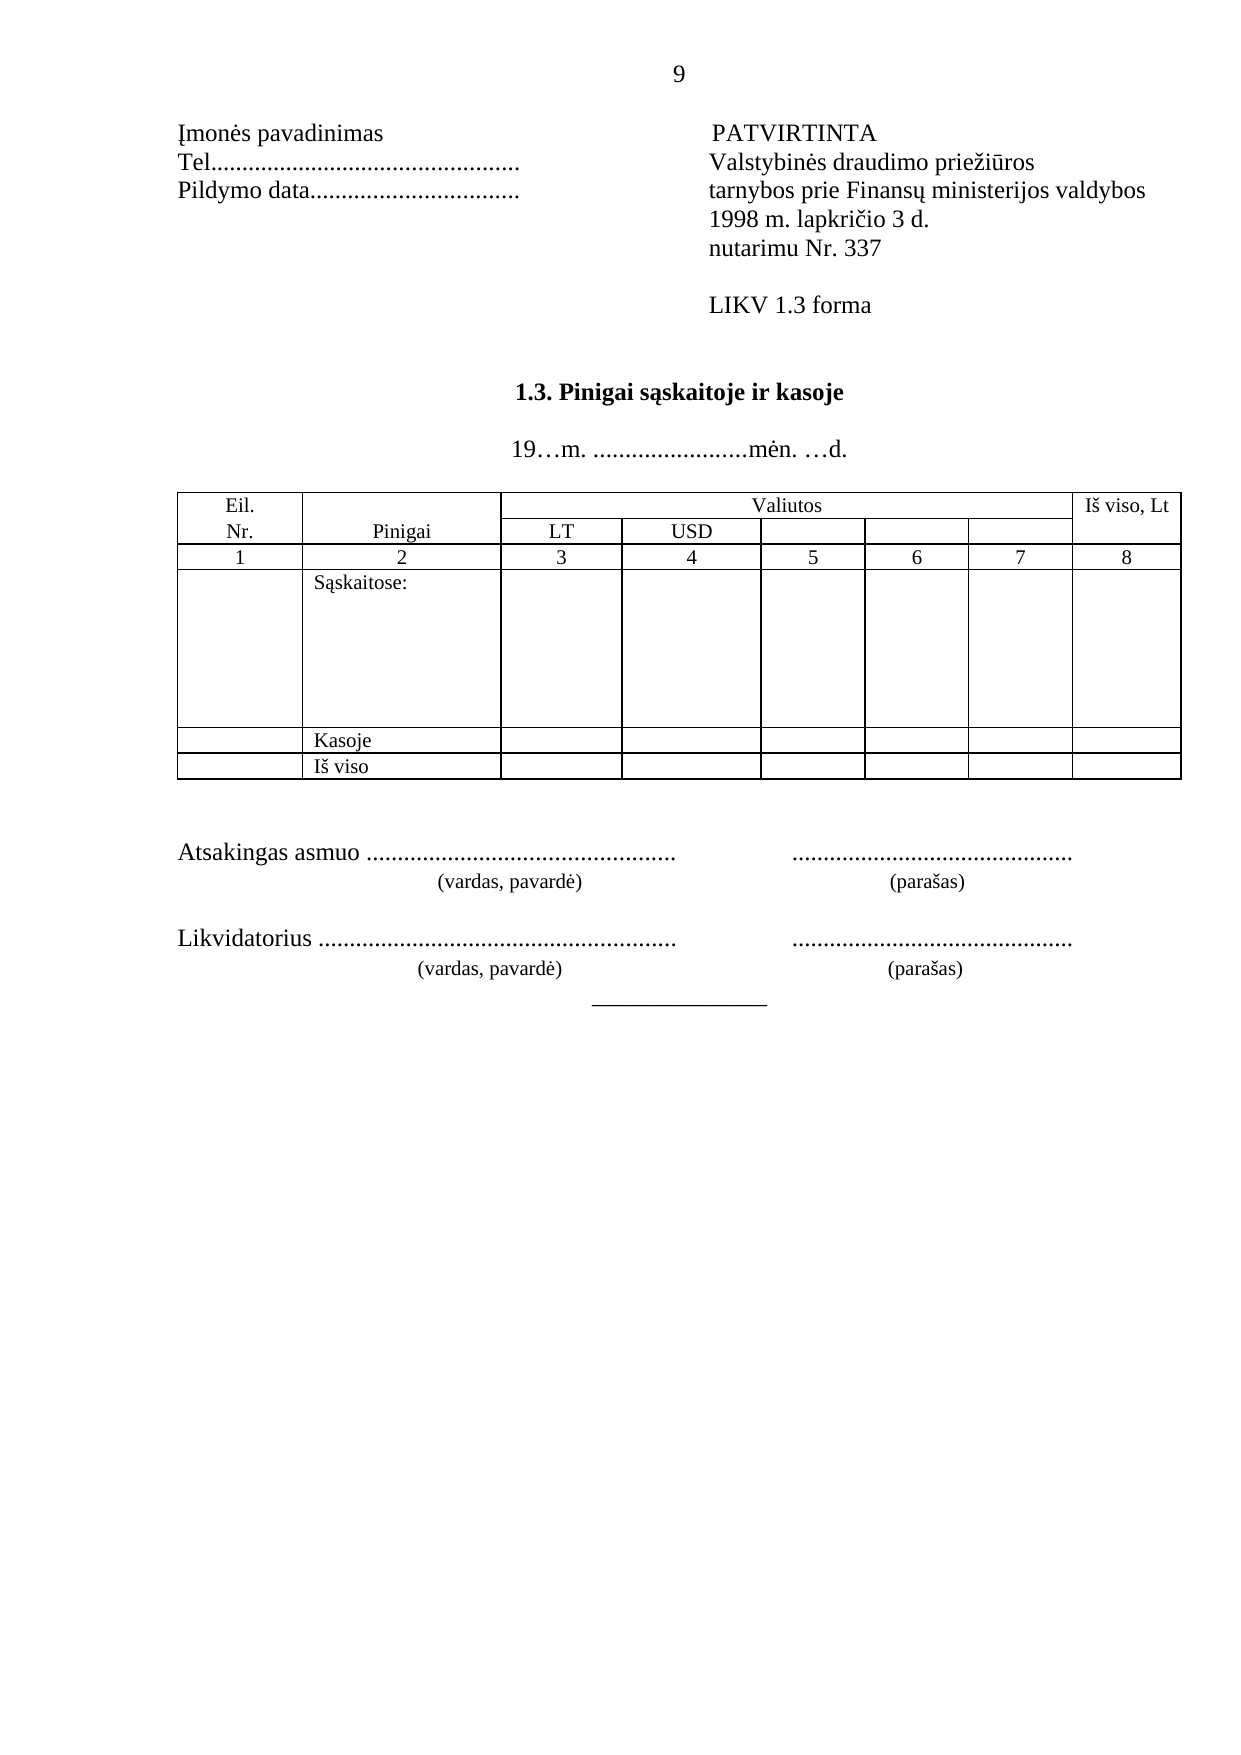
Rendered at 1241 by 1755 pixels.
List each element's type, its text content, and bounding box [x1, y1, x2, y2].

table_cell [623, 728, 760, 752]
table_cell [502, 754, 621, 778]
table_cell USD [623, 519, 760, 543]
table_cell [969, 754, 1072, 778]
text Tel. Valstybinės draudimo priežiūros [177, 147, 1181, 176]
table_header [303, 493, 500, 517]
text 1.3. Pinigai sąskaitoje ir kasoje [177, 377, 1181, 406]
table_cell Nr. [178, 518, 302, 543]
table_cell [502, 728, 621, 752]
table_cell 1 [178, 545, 302, 569]
table_cell Iš viso [303, 754, 500, 778]
table_cell [178, 570, 302, 727]
table_cell 3 [502, 545, 621, 569]
table_cell [866, 570, 968, 727]
text 19…m. mėn. …d. [177, 434, 1181, 463]
table_cell [762, 754, 864, 778]
text (vardas, pavardė) (parašas) [177, 952, 1181, 981]
table_cell [178, 754, 302, 778]
table_cell [762, 570, 864, 727]
table_cell [969, 519, 1072, 543]
table_cell [866, 728, 968, 752]
table_cell [969, 728, 1072, 752]
text Pildymo data tarnybos prie Finansų ministerijos valdybos [177, 176, 1181, 204]
table_cell [762, 519, 864, 543]
table_cell 6 [866, 545, 968, 569]
table_cell Pinigai [303, 518, 500, 543]
table_cell Sąskaitose: [303, 570, 500, 727]
table_cell LT [502, 519, 621, 543]
table_cell [1073, 570, 1180, 727]
table_header Iš viso, Lt [1073, 493, 1180, 517]
table_cell Kasoje [303, 728, 500, 752]
table_cell [762, 728, 864, 752]
table_cell 8 [1073, 545, 1180, 569]
table_header Valiutos [502, 493, 1072, 517]
text nutarimu Nr. 337 [177, 233, 1181, 262]
text 1998 m. lapkričio 3 d. [177, 204, 1181, 233]
table_cell [178, 728, 302, 752]
text ______________ [177, 981, 1181, 1009]
text LIKV 1.3 forma [177, 291, 1181, 319]
table_cell 4 [623, 545, 760, 569]
table_cell [623, 570, 760, 727]
table_cell [866, 754, 968, 778]
table_cell 5 [762, 545, 864, 569]
table_cell [969, 570, 1072, 727]
table_cell [1073, 518, 1180, 543]
table_cell 7 [969, 545, 1072, 569]
table_header Eil. [178, 493, 302, 517]
text (vardas, pavardė) (parašas) [177, 866, 1181, 894]
table_cell [502, 570, 621, 727]
table_cell 2 [303, 545, 500, 569]
table_cell [1073, 754, 1180, 778]
text Likvidatorius [177, 923, 1181, 952]
table_cell [1073, 728, 1180, 752]
text Įmonės pavadinimas patvirtinta [177, 118, 1181, 147]
table_cell [866, 519, 968, 543]
table_cell [623, 754, 760, 778]
text Atsakingas asmuo [177, 837, 1181, 866]
